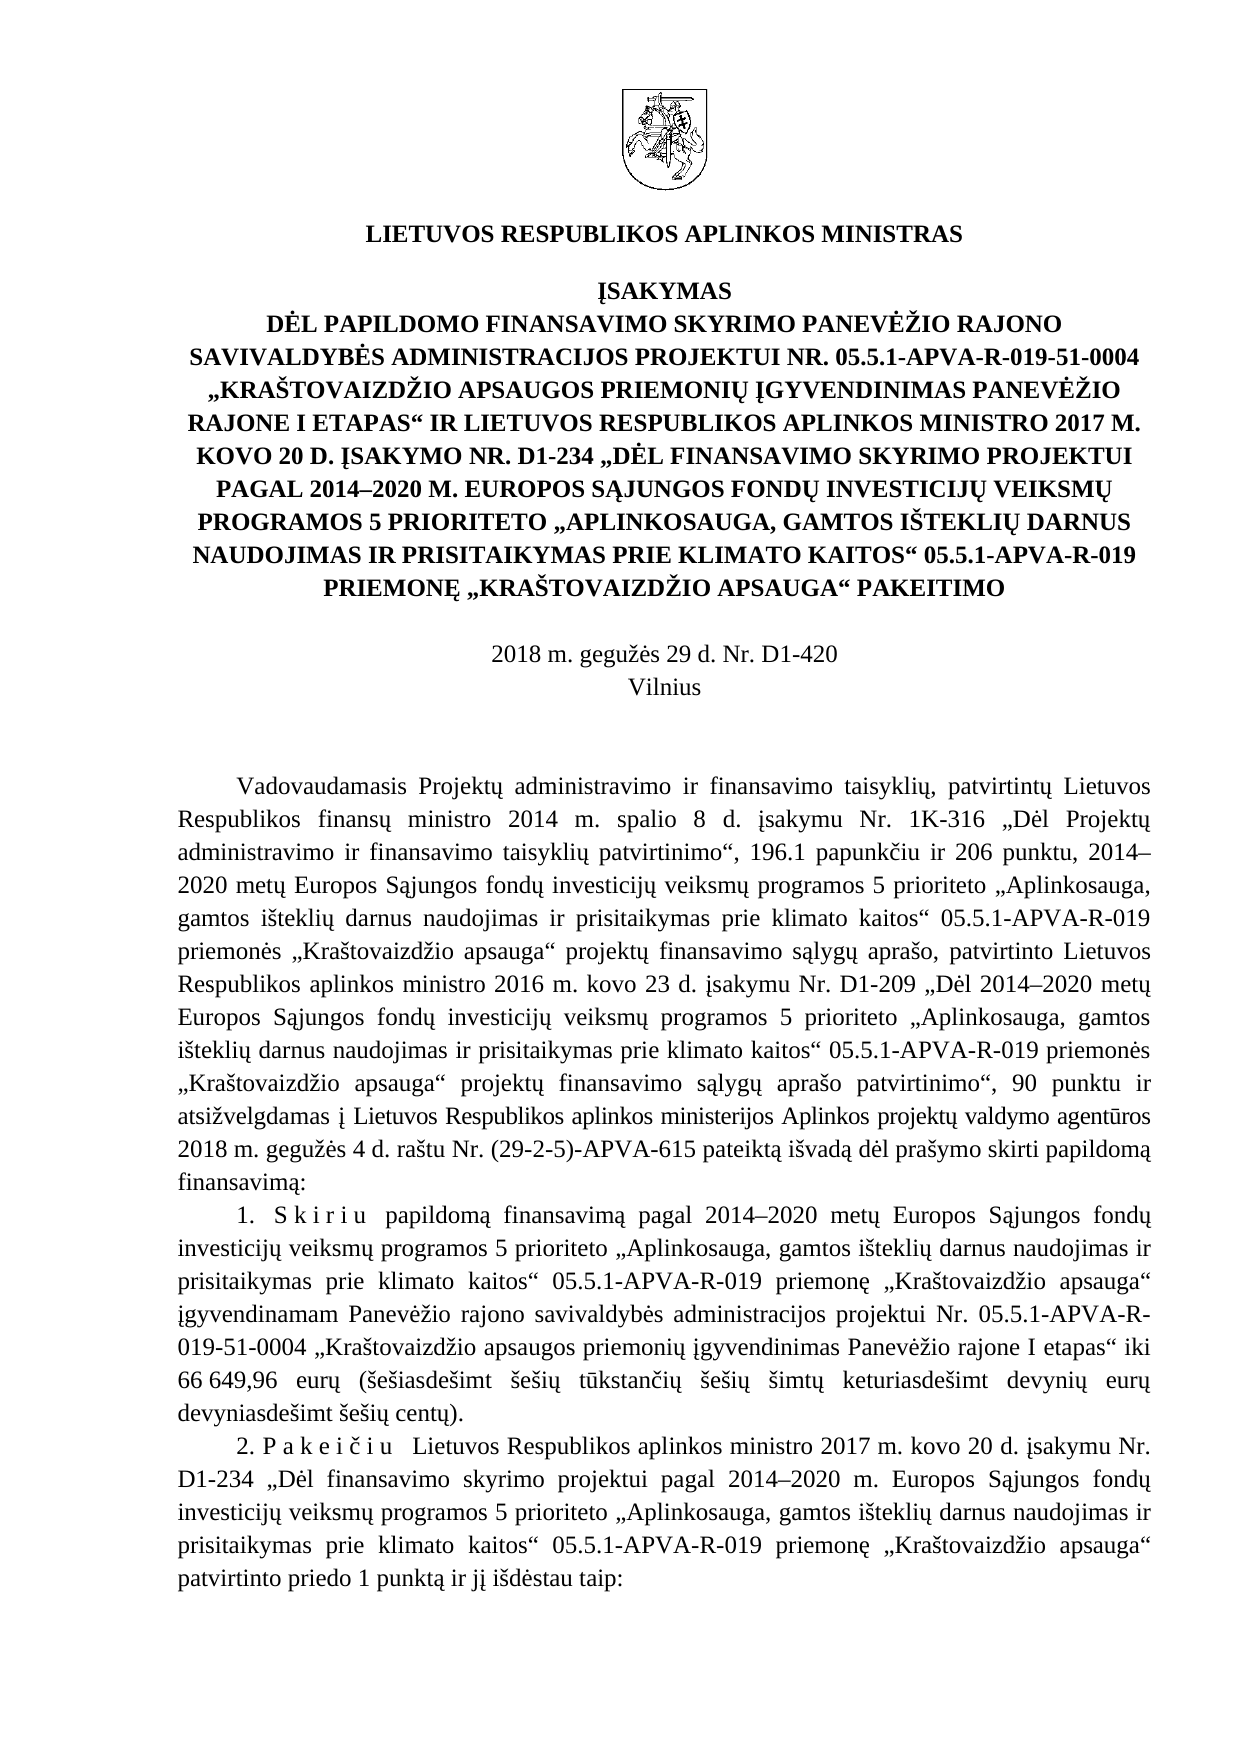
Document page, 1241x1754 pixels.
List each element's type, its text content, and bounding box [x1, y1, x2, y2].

text Vilnius [177, 672, 1152, 701]
text 2018 m. gegužės 29 d. Nr. D1-420 [177, 639, 1152, 668]
text Vadovaudamasis Projektų administravimo ir finansavimo taisyklių, patvirtintų Lietuvos Respublikos finansų ministro 2014 m. spalio 8 d. įsakymu Nr. 1K-316 „Dėl Projektų administravimo ir finansavimo taisyklių patvirtinimo“, 196.1 papunkčiu ir 206 punktu, 2014–2020 metų Europos Sąjungos fondų investicijų veiksmų programos 5 prioriteto „Aplinkosauga, gamtos išteklių darnus naudojimas ir prisitaikymas prie klimato kaitos“ 05.5.1-APVA-R-019 priemonės „Kraštovaizdžio apsauga“ projektų finansavimo sąlygų aprašo, patvirtinto Lietuvos Respublikos aplinkos ministro 2016 m. kovo 23 d. įsakymu Nr. D1-209 „Dėl 2014–2020 metų Europos Sąjungos fondų investicijų veiksmų programos 5 prioriteto „Aplinkosauga, gamtos išteklių darnus naudojimas ir prisitaikymas prie klimato kaitos“ 05.5.1-APVA-R-019 priemonės „Kraštovaizdžio apsauga“ projektų finansavimo sąlygų aprašo patvirtinimo“, 90 punktu ir atsižvelgdamas į Lietuvos Respublikos aplinkos ministerijos Aplinkos projektų valdymo agentūros 2018 m. gegužės 4 d. raštu Nr. (29-2-5)-APVA-615 pateiktą išvadą dėl prašymo skirti papildomą finansavimą: [177, 771, 1152, 1196]
text LIETUVOS RESPUBLIKOS APLINKOS MINISTRAS [177, 219, 1152, 247]
text ĮSAKYMAS [177, 276, 1152, 304]
text DĖL PAPILDOMO FINANSAVIMO SKYRIMO panevėžio rajono savivaldybės administracijos PROJEKTUI NR. 05.5.1-APVA-R-019-51-0004 „Kraštovaizdžio apsaugos priemonių įgyvendinimas Panevėžio rajone I etapas“ IR LIETUVOS RESPUBLIKOS APLINKOS MINISTRO 2017 M. kovo 20 D. ĮSAKYMO NR. D1-234 „DĖL FINANSAVIMO SKYRIMO PROJEKTui PAGAL 2014–2020 M. EUROPOS SĄJUNGOS FONDŲ INVESTICIJŲ VEIKSMŲ PROGRAMOS 5 PRIORITETO „APLINKOSAUGA, GAMTOS IŠTEKLIŲ DARNUS NAUDOJIMAS IR PRISITAIKYMAS PRIE KLIMATO KAITOS“ 05.5.1-APVA-R-019 PRIEMONĘ „KRAŠTOVAIZDŽIO APSAUGA“ PAKEITIMO [177, 309, 1152, 602]
text 1. Skiriu papildomą finansavimą pagal 2014–2020 metų Europos Sąjungos fondų investicijų veiksmų programos 5 prioriteto „Aplinkosauga, gamtos išteklių darnus naudojimas ir prisitaikymas prie klimato kaitos“ 05.5.1-APVA-R-019 priemonę „Kraštovaizdžio apsauga“ įgyvendinamam Panevėžio rajono savivaldybės administracijos projektui Nr. 05.5.1-APVA-R-019-51-0004 „Kraštovaizdžio apsaugos priemonių įgyvendinimas Panevėžio rajone I etapas“ iki 66 649,96 eurų (šešiasdešimt šešių tūkstančių šešių šimtų keturiasdešimt devynių eurų devyniasdešimt šešių centų). [177, 1200, 1152, 1427]
text 2. Pakeičiu Lietuvos Respublikos aplinkos ministro 2017 m. kovo 20 d. įsakymu Nr. D1-234 „Dėl finansavimo skyrimo projektui pagal 2014–2020 m. Europos Sąjungos fondų investicijų veiksmų programos 5 prioriteto „Aplinkosauga, gamtos išteklių darnus naudojimas ir prisitaikymas prie klimato kaitos“ 05.5.1-APVA-R-019 priemonę „Kraštovaizdžio apsauga“ patvirtinto priedo 1 punktą ir jį išdėstau taip: [177, 1431, 1152, 1592]
